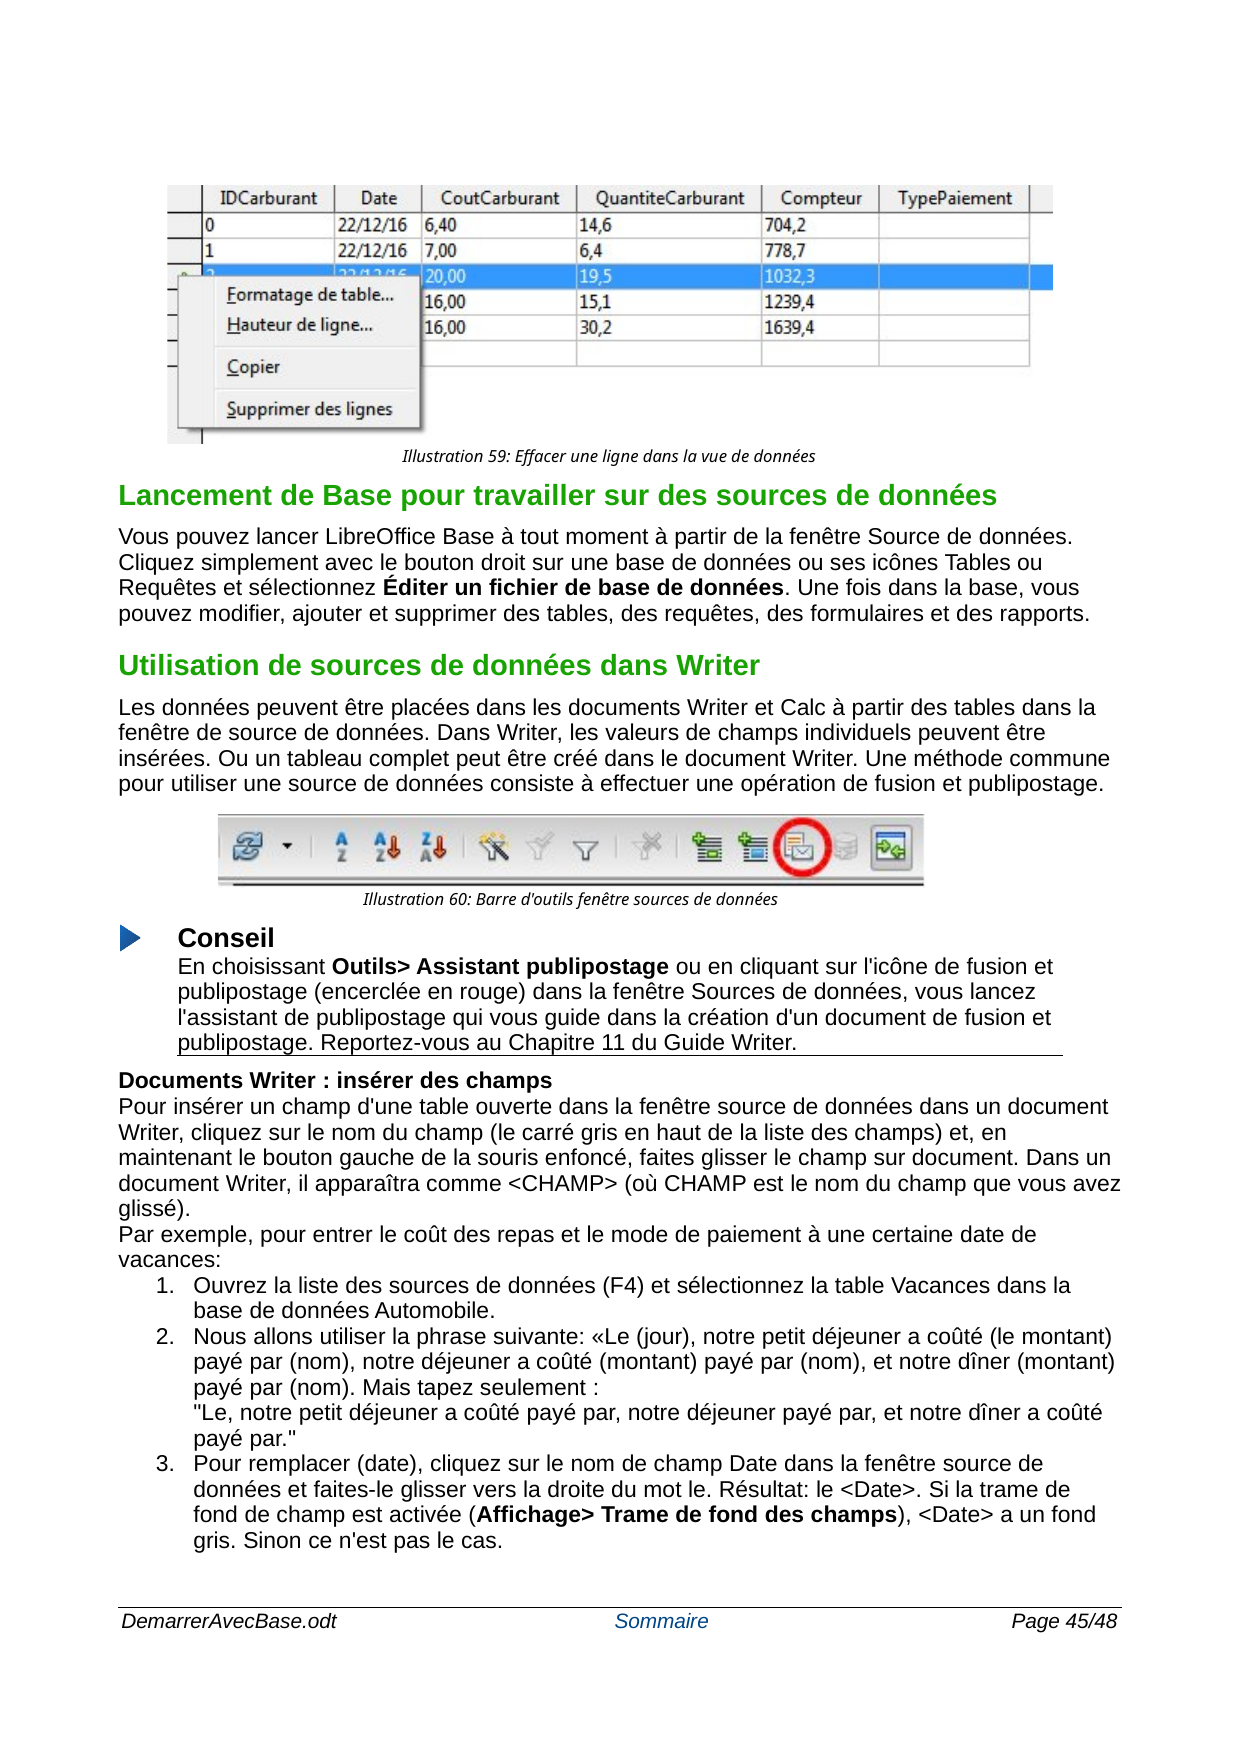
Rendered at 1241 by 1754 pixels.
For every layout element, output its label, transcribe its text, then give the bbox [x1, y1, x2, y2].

text Illustration 59: Effacer une ligne dans la vue de données [167, 444, 1053, 467]
list Pour remplacer (date), cliquez sur le nom de champ Date dans la fenêtre source de données et faites-le glisser vers la droite du mot le. Résultat: le <Date>. Si la trame de fond de champ est activée (Affichage> Trame de fond des champs), <Date> a un fond gris. Sinon ce n'est pas le cas. [156, 1451, 1122, 1553]
list Ouvrez la liste des sources de données (F4) et sélectionnez la table Vacances dans la base de données Automobile. [156, 1272, 1122, 1323]
text Documents Writer : insérer des champs [118, 1068, 1122, 1094]
text Par exemple, pour entrer le coût des repas et le mode de paiement à une certaine date de vacances: [118, 1221, 1122, 1272]
list Illustration 60: Barre d'outils fenêtre sources de données [218, 888, 925, 911]
text Vous pouvez lancer LibreOffice Base à tout moment à partir de la fenêtre Source de données. Cliquez simplement avec le bouton droit sur une base de données ou ses icônes Tables ou Requêtes et sélectionnez Éditer un fichier de base de données. Une fois dans la base, vous pouvez modifier, ajouter et supprimer des tables, des requêtes, des formulaires et des rapports. [118, 524, 1122, 626]
picture [167, 185, 1053, 444]
text Pour insérer un champ d'une table ouverte dans la fenêtre source de données dans un document Writer, cliquez sur le nom du champ (le carré gris en haut de la liste des champs) et, en maintenant le bouton gauche de la souris enfoncé, faites glisser le champ sur document. Dans un document Writer, il apparaîtra comme <CHAMP> (où CHAMP est le nom du champ que vous avez glissé). [118, 1094, 1122, 1221]
picture [217, 814, 926, 888]
list Nous allons utiliser la phrase suivante: «Le (jour), notre petit déjeuner a coûté (le montant) payé par (nom), notre déjeuner a coûté (montant) payé par (nom), et notre dîner (montant) payé par (nom). Mais tapez seulement : "Le, notre petit déjeuner a coûté payé par, notre déjeuner payé par, et notre dîner a coûté payé par." [156, 1323, 1122, 1451]
subtitle Lancement de Base pour travailler sur des sources de données [118, 173, 1122, 512]
text Les données peuvent être placées dans les documents Writer et Calc à partir des tables dans la fenêtre de source de données. Dans Writer, les valeurs de champs individuels peuvent être insérées. Ou un tableau complet peut être créé dans le document Writer. Une méthode commune pour utiliser une source de données consiste à effectuer une opération de fusion et publipostage. [118, 694, 1122, 796]
text En choisissant Outils> Assistant publipostage ou en cliquant sur l'icône de fusion et publipostage (encerclée en rouge) dans la fenêtre Sources de données, vous lancez l'assistant de publipostage qui vous guide dans la création d'un document de fusion et publipostage. Reportez-vous au Chapitre 11 du Guide Writer. [177, 953, 1063, 1055]
list Conseil [80, 796, 1122, 953]
subtitle Utilisation de sources de données dans Writer [118, 649, 1122, 682]
